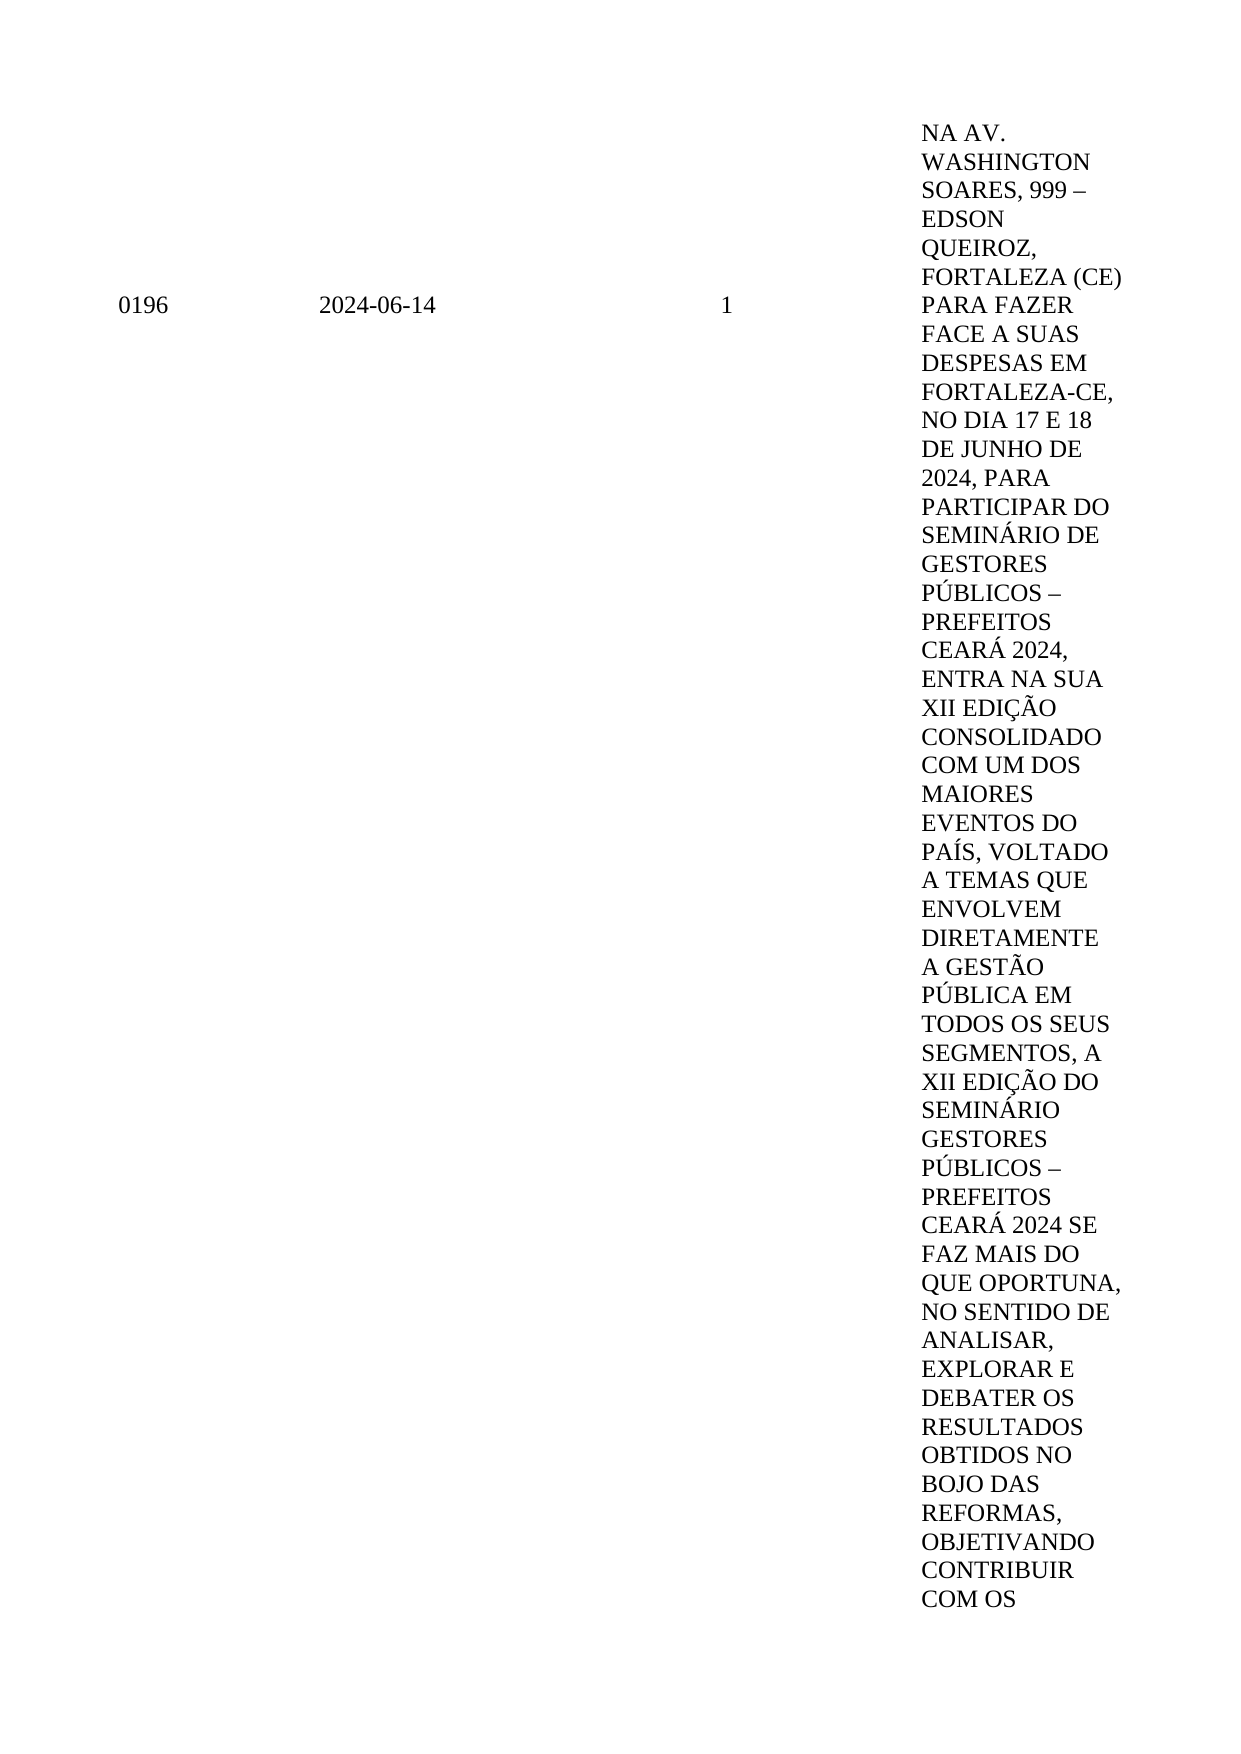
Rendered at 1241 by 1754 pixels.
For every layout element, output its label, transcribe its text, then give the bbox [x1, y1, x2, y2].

table_cell [520, 118, 720, 291]
table_cell 2024-06-14 [319, 291, 519, 1613]
table_cell [720, 118, 921, 291]
table_cell [520, 291, 720, 1613]
table_cell [319, 118, 519, 291]
table_cell [118, 118, 319, 291]
table_cell 1 [720, 291, 921, 1613]
table_cell 0196 [118, 291, 319, 1613]
table_cell NA AV. WASHINGTON SOARES, 999 – EDSON QUEIROZ, FORTALEZA (CE) [921, 118, 1122, 291]
table_cell PARA FAZER FACE A SUAS DESPESAS EM FORTALEZA-CE, NO DIA 17 E 18 DE JUNHO DE 2024, PARA PARTICIPAR DO SEMINÁRIO DE GESTORES PÚBLICOS – PREFEITOS CEARÁ 2024, ENTRA NA SUA XII EDIÇÃO CONSOLIDADO COM UM DOS MAIORES EVENTOS DO PAÍS, VOLTADO A TEMAS QUE ENVOLVEM DIRETAMENTE A GESTÃO PÚBLICA EM TODOS OS SEUS SEGMENTOS, A XII EDIÇÃO DO SEMINÁRIO GESTORES PÚBLICOS – PREFEITOS CEARÁ 2024 SE FAZ MAIS DO QUE OPORTUNA, NO SENTIDO DE ANALISAR, EXPLORAR E DEBATER OS RESULTADOS OBTIDOS NO BOJO DAS REFORMAS, OBJETIVANDO CONTRIBUIR COM OS [921, 291, 1122, 1613]
